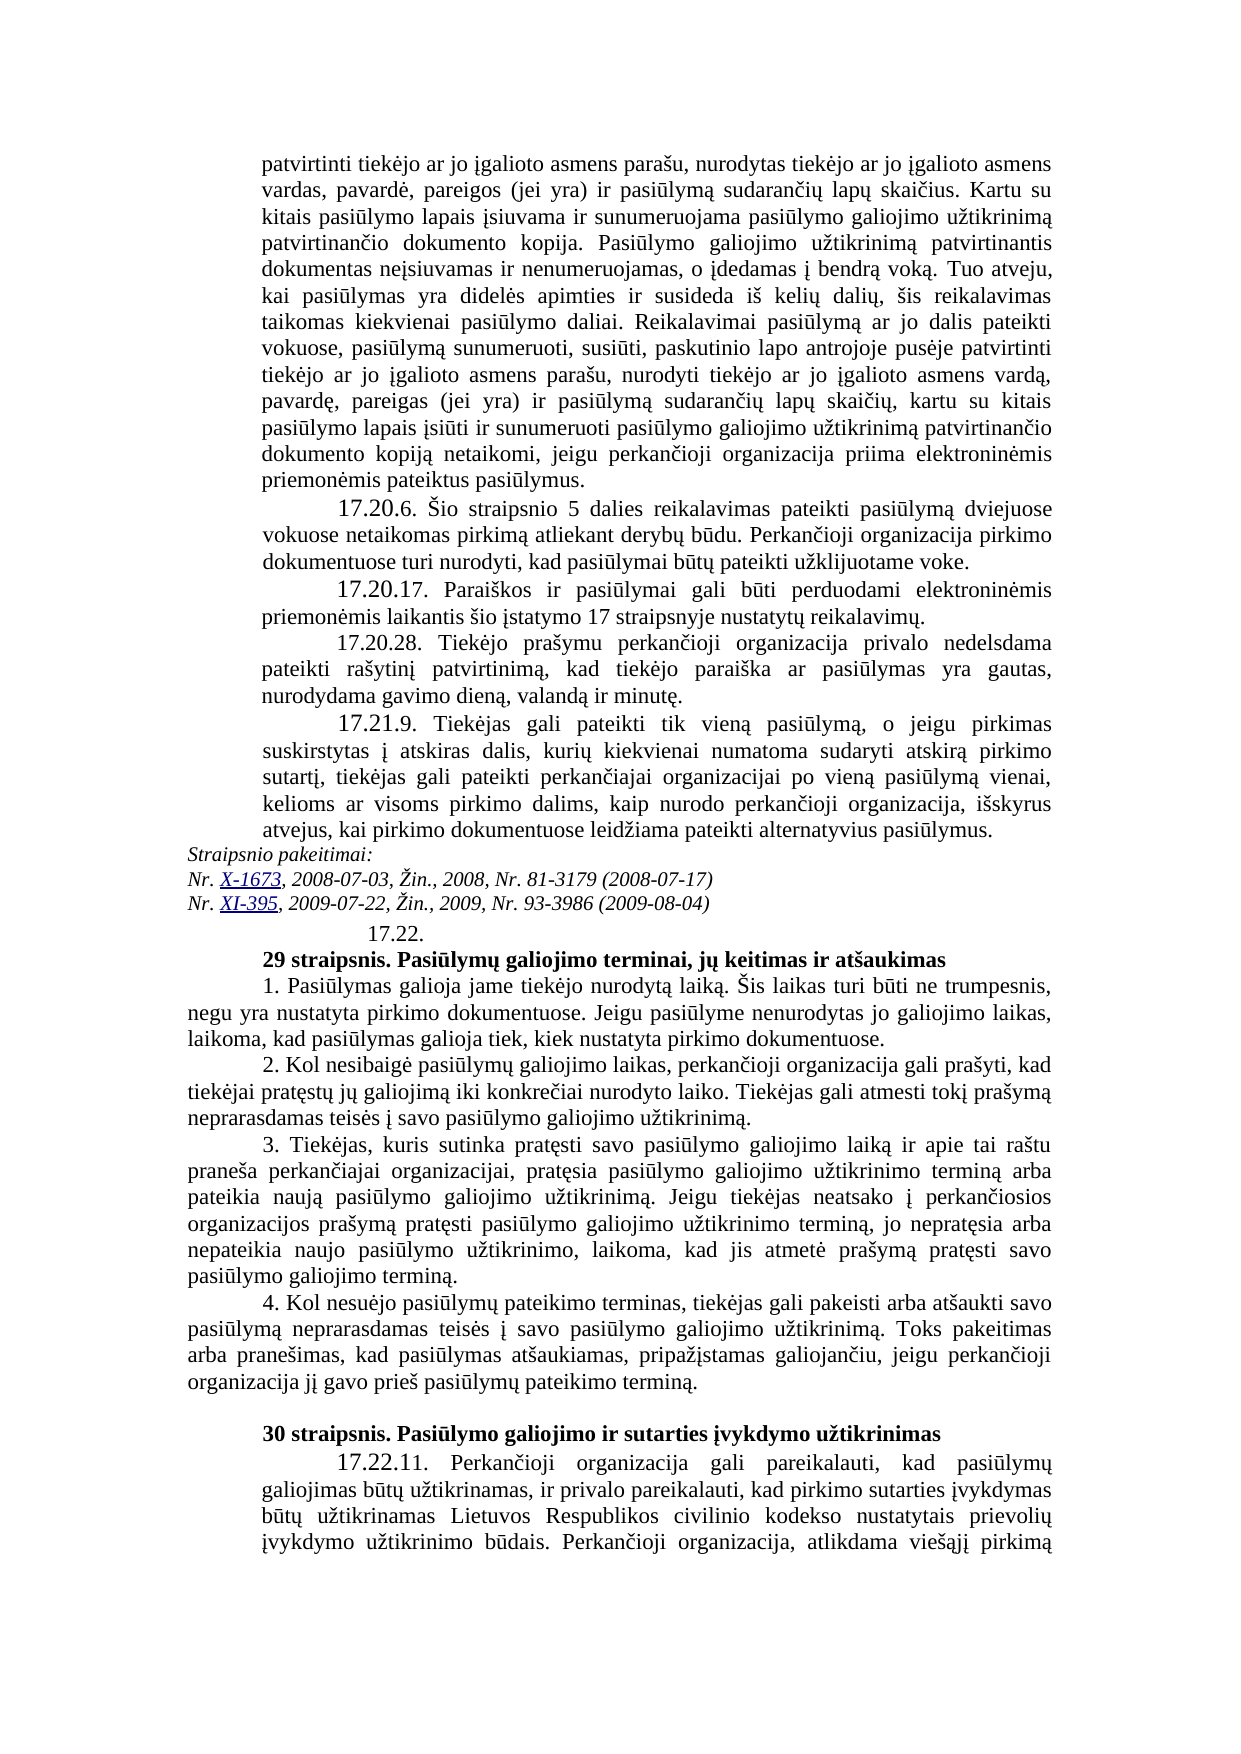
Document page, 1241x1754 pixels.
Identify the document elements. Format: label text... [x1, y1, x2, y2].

subtitle 1. Perkančioji organizacija gali pareikalauti, kad pasiūlymų galiojimas būtų užtikrinamas, ir privalo pareikalauti, kad pirkimo sutarties įvykdymas būtų užtikrinamas Lietuvos Respublikos civilinio kodekso nustatytais prievolių įvykdymo užtikrinimo būdais. Perkančioji organizacija, atlikdama viešąjį pirkimą [187, 1447, 1053, 1555]
text 1. Pasiūlymas galioja jame tiekėjo nurodytą laiką. Šis laikas turi būti ne trumpesnis, negu yra nustatyta pirkimo dokumentuose. Jeigu pasiūlyme nenurodytas jo galiojimo laikas, laikoma, kad pasiūlymas galioja tiek, kiek nustatyta pirkimo dokumentuose. [187, 972, 1053, 1052]
subtitle patvirtinti tiekėjo ar jo įgalioto asmens parašu, nurodytas tiekėjo ar jo įgalioto asmens vardas, pavardė, pareigos (jei yra) ir pasiūlymą sudarančių lapų skaičius. Kartu su kitais pasiūlymo lapais įsiuvama ir sunumeruojama pasiūlymo galiojimo užtikrinimą patvirtinančio dokumento kopija. Pasiūlymo galiojimo užtikrinimą patvirtinantis dokumentas neįsiuvamas ir nenumeruojamas, o įdedamas į bendrą voką. Tuo atveju, kai pasiūlymas yra didelės apimties ir susideda iš kelių dalių, šis reikalavimas taikomas kiekvienai pasiūlymo daliai. Reikalavimai pasiūlymą ar jo dalis pateikti vokuose, pasiūlymą sunumeruoti, susiūti, paskutinio lapo antrojoje pusėje patvirtinti tiekėjo ar jo įgalioto asmens parašu, nurodyti tiekėjo ar jo įgalioto asmens vardą, pavardę, pareigas (jei yra) ir pasiūlymą sudarančių lapų skaičių, kartu su kitais pasiūlymo lapais įsiūti ir sunumeruoti pasiūlymo galiojimo užtikrinimą patvirtinančio dokumento kopiją netaikomi, jeigu perkančioji organizacija priima elektroninėmis priemonėmis pateiktus pasiūlymus. [187, 150, 1053, 493]
text 2. Kol nesibaigė pasiūlymų galiojimo laikas, perkančioji organizacija gali prašyti, kad tiekėjai pratęstų jų galiojimą iki konkrečiai nurodyto laiko. Tiekėjas gali atmesti tokį prašymą neprarasdamas teisės į savo pasiūlymo galiojimo užtikrinimą. [187, 1052, 1053, 1131]
text Straipsnio pakeitimai: [187, 842, 1053, 866]
subtitle 7. Paraiškos ir pasiūlymai gali būti perduodami elektroninėmis priemonėmis laikantis šio įstatymo 17 straipsnyje nustatytų reikalavimų. [187, 574, 1053, 629]
subtitle 9. Tiekėjas gali pateikti tik vieną pasiūlymą, o jeigu pirkimas suskirstytas į atskiras dalis, kurių kiekvienai numatoma sudaryti atskirą pirkimo sutartį, tiekėjas gali pateikti perkančiajai organizacijai po vieną pasiūlymą vienai, kelioms ar visoms pirkimo dalims, kaip nurodo perkančioji organizacija, išskyrus atvejus, kai pirkimo dokumentuose leidžiama pateikti alternatyvius pasiūlymus. [187, 708, 1053, 842]
text 3. Tiekėjas, kuris sutinka pratęsti savo pasiūlymo galiojimo laiką ir apie tai raštu praneša perkančiajai organizacijai, pratęsia pasiūlymo galiojimo užtikrinimo terminą arba pateikia naują pasiūlymo galiojimo užtikrinimą. Jeigu tiekėjas neatsako į perkančiosios organizacijos prašymą pratęsti pasiūlymo galiojimo užtikrinimo terminą, jo nepratęsia arba nepateikia naujo pasiūlymo užtikrinimo, laikoma, kad jis atmetė prašymą pratęsti savo pasiūlymo galiojimo terminą. [187, 1131, 1053, 1289]
subtitle 8. Tiekėjo prašymu perkančioji organizacija privalo nedelsdama pateikti rašytinį patvirtinimą, kad tiekėjo paraiška ar pasiūlymas yra gautas, nurodydama gavimo dieną, valandą ir minutę. [187, 629, 1053, 708]
text 4. Kol nesuėjo pasiūlymų pateikimo terminas, tiekėjas gali pakeisti arba atšaukti savo pasiūlymą neprarasdamas teisės į savo pasiūlymo galiojimo užtikrinimą. Toks pakeitimas arba pranešimas, kad pasiūlymas atšaukiamas, pripažįstamas galiojančiu, jeigu perkančioji organizacija jį gavo prieš pasiūlymų pateikimo terminą. [187, 1289, 1053, 1394]
text Nr. X-1673, 2008-07-03, Žin., 2008, Nr. 81-3179 (2008-07-17) [187, 866, 1053, 891]
text 30 straipsnis. Pasiūlymo galiojimo ir sutarties įvykdymo užtikrinimas [187, 1421, 1053, 1447]
text Nr. XI-395, 2009-07-22, Žin., 2009, Nr. 93-3986 (2009-08-04) [187, 891, 1053, 914]
subtitle 6. Šio straipsnio 5 dalies reikalavimas pateikti pasiūlymą dviejuose vokuose netaikomas pirkimą atliekant derybų būdu. Perkančioji organizacija pirkimo dokumentuose turi nurodyti, kad pasiūlymai būtų pateikti užklijuotame voke. [187, 493, 1053, 574]
text 29 straipsnis. Pasiūlymų galiojimo terminai, jų keitimas ir atšaukimas [187, 946, 1053, 972]
